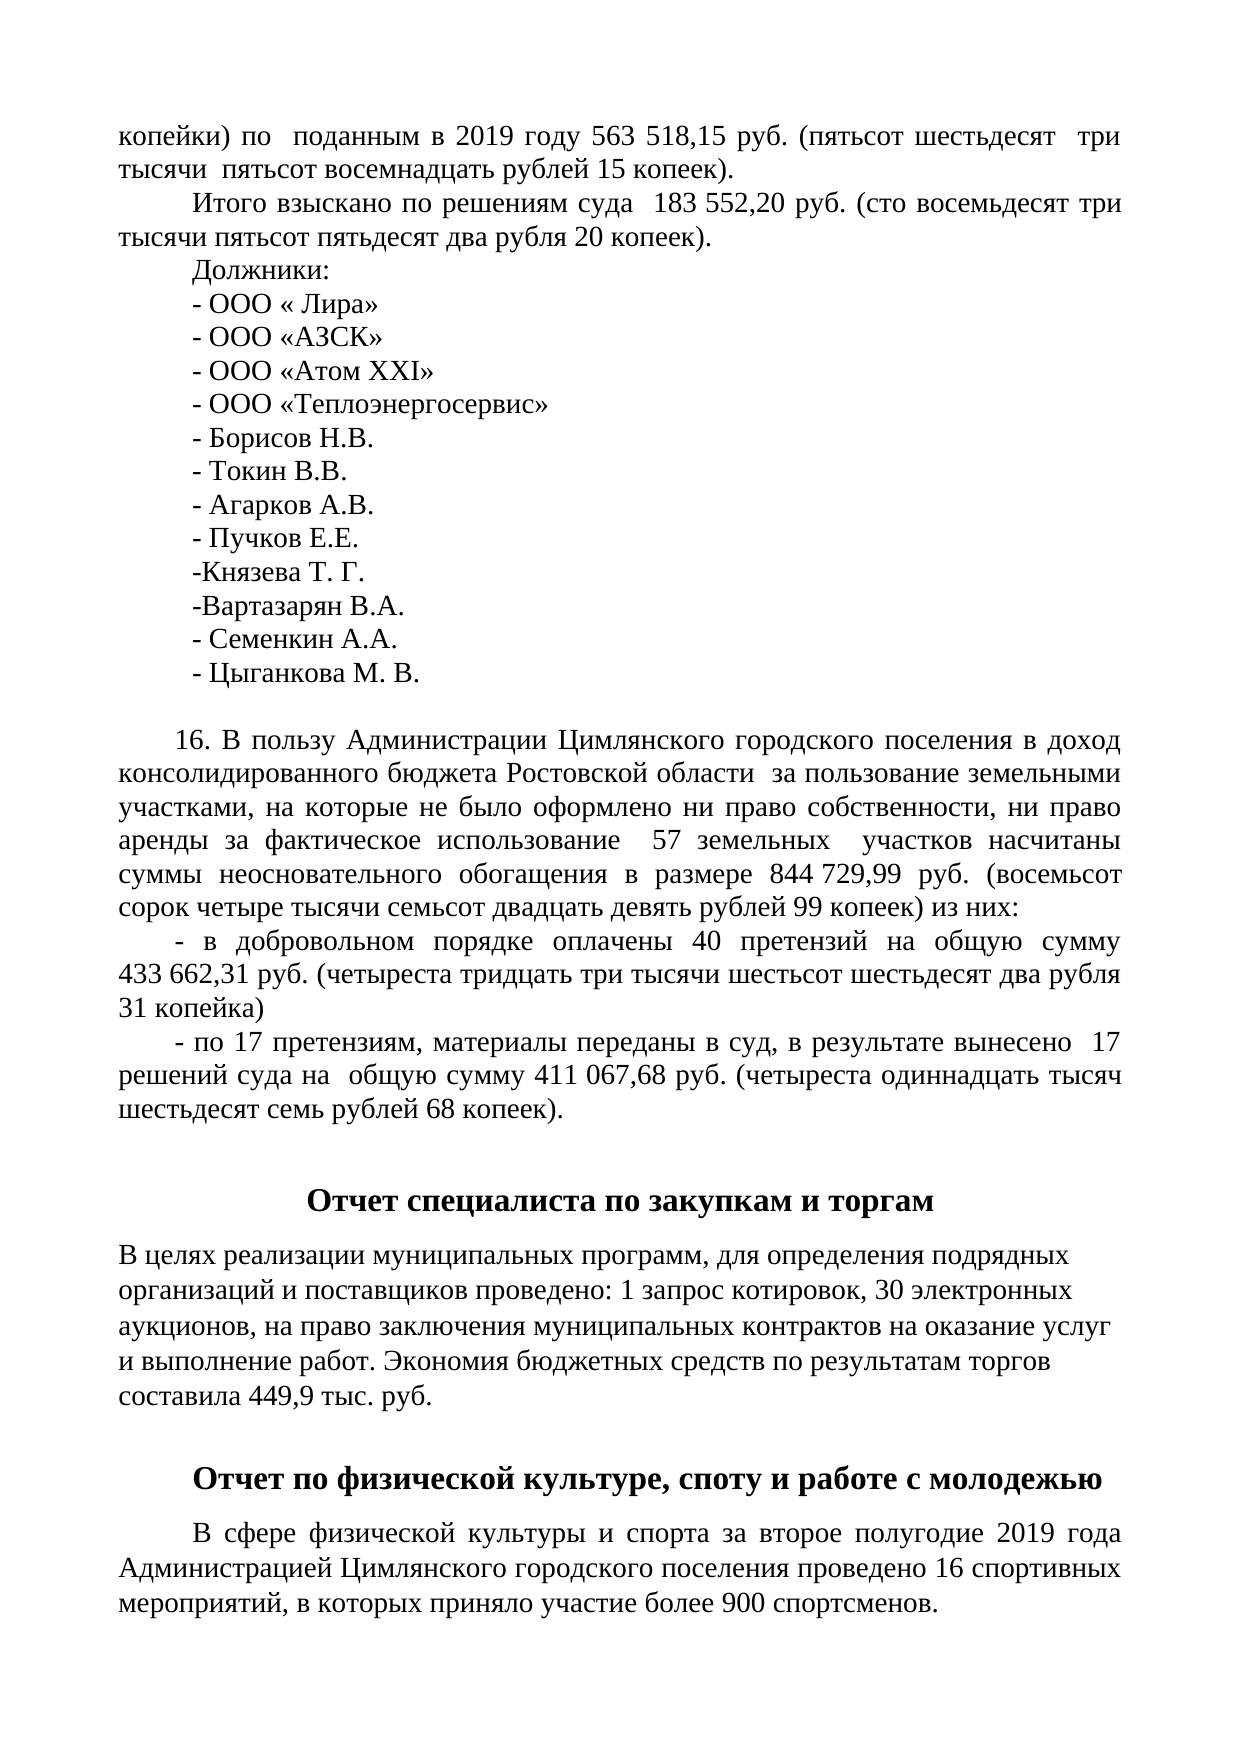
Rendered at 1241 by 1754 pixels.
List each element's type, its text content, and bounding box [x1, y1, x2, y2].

text -Вартазарян В.А. [118, 588, 1122, 621]
text - Борисов Н.В. [118, 420, 1122, 453]
text - Семенкин А.А. [118, 621, 1122, 655]
text - ООО «Атом XXI» [118, 353, 1122, 386]
text - Цыганкова М. В. [118, 655, 1122, 688]
text - ООО «Теплоэнергосервис» [118, 386, 1122, 420]
text Отчет по физической культуре, споту и работе с молодежью [118, 1458, 1122, 1496]
text Должники: [118, 252, 1122, 286]
text - ООО « Лира» [118, 286, 1122, 319]
text - в добровольном порядке оплачены 40 претензий на общую сумму 433 662,31 руб. (четыреста тридцать три тысячи шестьсот шестьдесят два рубля 31 копейка) [118, 923, 1122, 1024]
text Итого взыскано по решениям суда 183 552,20 руб. (сто восемьдесят три тысячи пятьсот пятьдесят два рубля 20 копеек). [118, 185, 1122, 252]
text - Пучков Е.Е. [118, 521, 1122, 554]
text 16. В пользу Администрации Цимлянского городского поселения в доход консолидированного бюджета Ростовской области за пользование земельными участками, на которые не было оформлено ни право собственности, ни право аренды за фактическое использование 57 земельных участков насчитаны суммы неосновательного обогащения в размере 844 729,99 руб. (восемьсот сорок четыре тысячи семьсот двадцать девять рублей 99 копеек) из них: [118, 722, 1122, 923]
text В целях реализации муниципальных программ, для определения подрядных организаций и поставщиков проведено: 1 запрос котировок, 30 электронных аукционов, на право заключения муниципальных контрактов на оказание услуг и выполнение работ. Экономия бюджетных средств по результатам торгов составила 449,9 тыс. руб. [118, 1237, 1122, 1412]
text - ООО «АЗСК» [118, 319, 1122, 353]
text - Агарков А.В. [118, 487, 1122, 521]
text копейки) по поданным в 2019 году 563 518,15 руб. (пятьсот шестьдесят три тысячи пятьсот восемнадцать рублей 15 копеек). [118, 118, 1122, 185]
text -Князева Т. Г. [118, 554, 1122, 588]
text Отчет специалиста по закупкам и торгам [118, 1180, 1122, 1219]
text В сфере физической культуры и спорта за второе полугодие 2019 года Администрацией Цимлянского городского поселения проведено 16 спортивных мероприятий, в которых приняло участие более 900 спортсменов. [118, 1515, 1122, 1619]
text - по 17 претензиям, материалы переданы в суд, в результате вынесено 17 решений суда на общую сумму 411 067,68 руб. (четыреста одиннадцать тысяч шестьдесят семь рублей 68 копеек). [118, 1024, 1122, 1124]
text - Токин В.В. [118, 453, 1122, 487]
